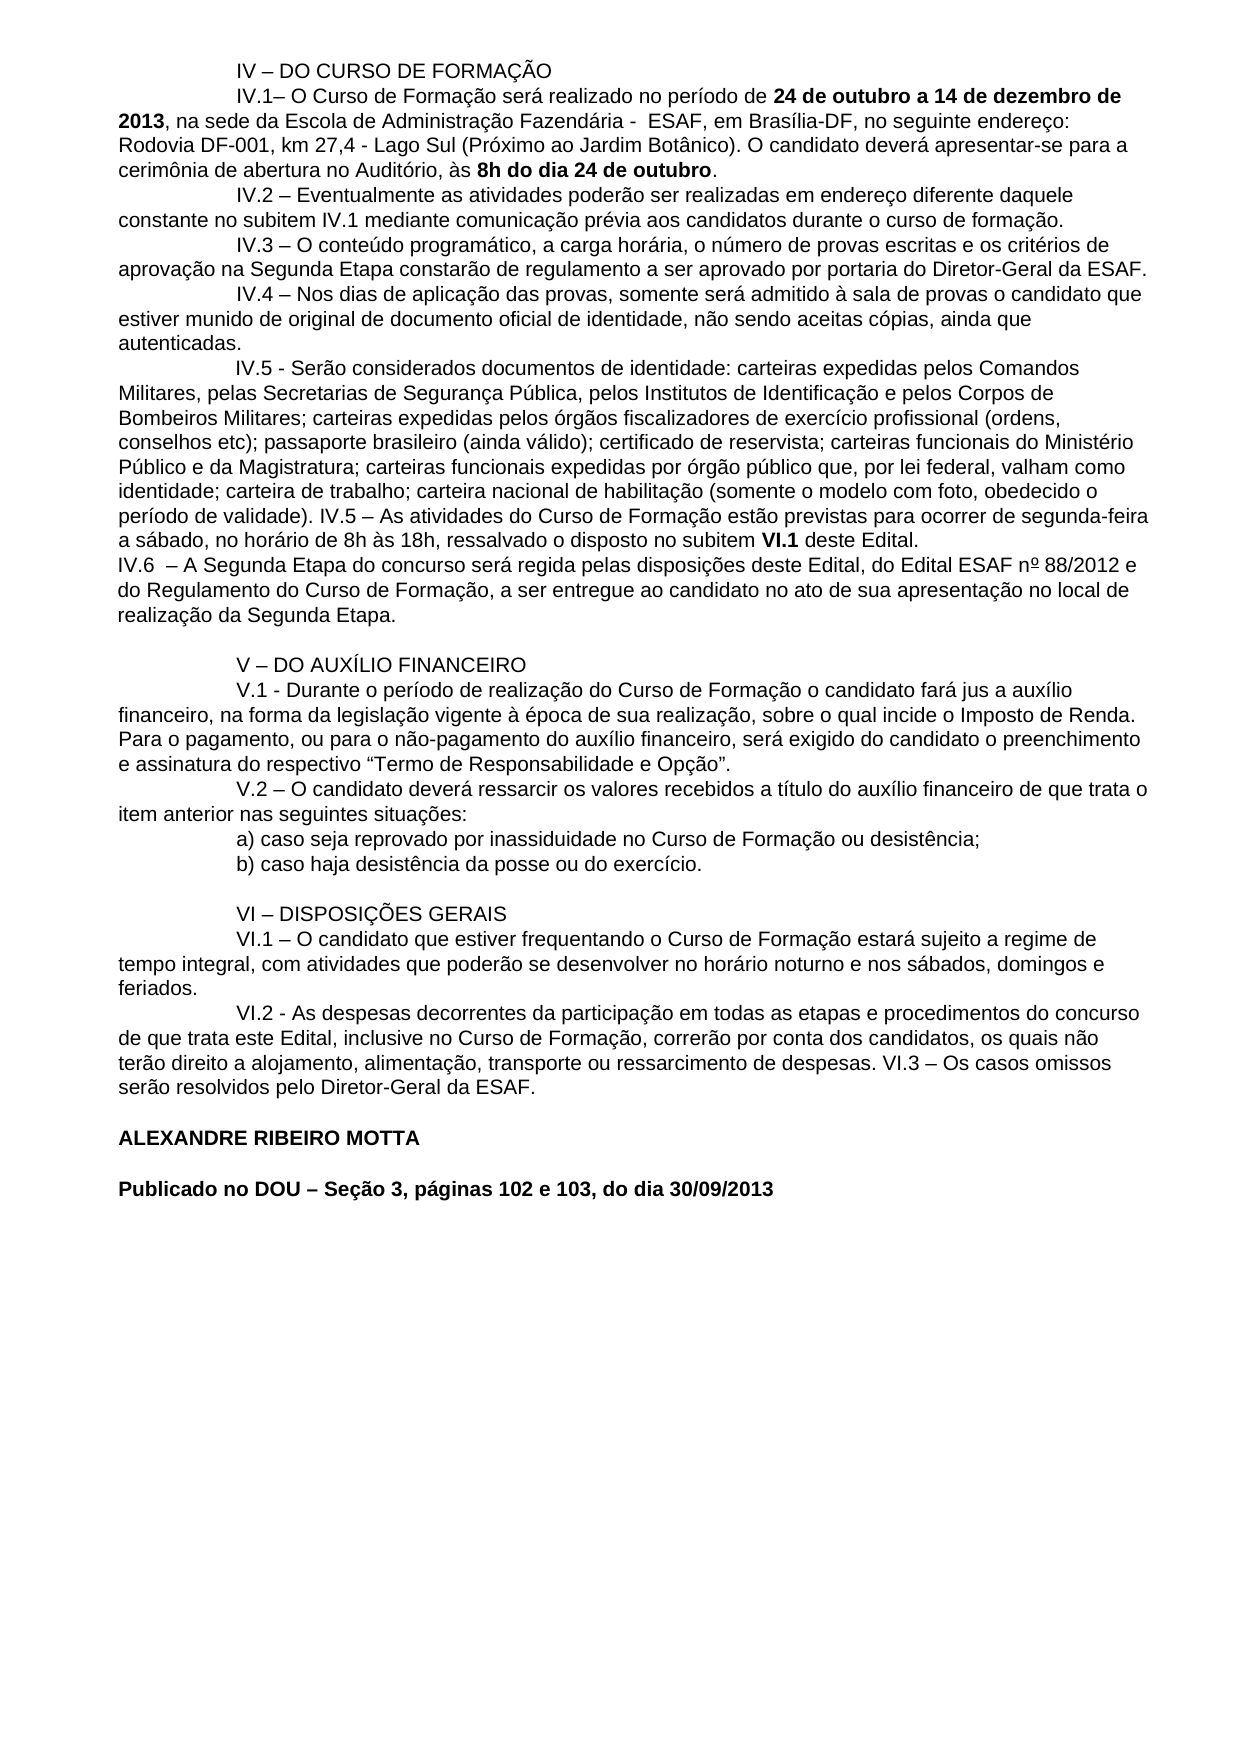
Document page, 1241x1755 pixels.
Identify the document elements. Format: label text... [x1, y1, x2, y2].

text IV.1– O Curso de Formação será realizado no período de 24 de outubro a 14 de dezembro de 2013, na sede da Escola de Administração Fazendária - ESAF, em Brasília-DF, no seguinte endereço: Rodovia DF-001, km 27,4 - Lago Sul (Próximo ao Jardim Botânico). O candidato deverá apresentar-se para a cerimônia de abertura no Auditório, às 8h do dia 24 de outubro. [118, 84, 1152, 182]
text IV.3 – O conteúdo programático, a carga horária, o número de provas escritas e os critérios de aprovação na Segunda Etapa constarão de regulamento a ser aprovado por portaria do Diretor-Geral da ESAF. [118, 232, 1152, 281]
text V.2 – O candidato deverá ressarcir os valores recebidos a título do auxílio financeiro de que trata o item anterior nas seguintes situações: [118, 777, 1152, 825]
text b) caso haja desistência da posse ou do exercício. [118, 851, 1152, 875]
subtitle ALEXANDRE RIBEIRO MOTTA [118, 1126, 1151, 1149]
text a) caso seja reprovado por inassiduidade no Curso de Formação ou desistência; [118, 826, 1152, 850]
text IV – DO CURSO DE FORMAÇÃO [118, 59, 1152, 83]
text Publicado no DOU – Seção 3, páginas 102 e 103, do dia 30/09/2013 [118, 1177, 1152, 1201]
text V – DO AUXÍLIO FINANCEIRO [118, 653, 1152, 677]
text IV.5 - Serão considerados documentos de identidade: carteiras expedidas pelos Comandos Militares, pelas Secretarias de Segurança Pública, pelos Institutos de Identificação e pelos Corpos de Bombeiros Militares; carteiras expedidas pelos órgãos fiscalizadores de exercício profissional (ordens, conselhos etc); passaporte brasileiro (ainda válido); certificado de reservista; carteiras funcionais do Ministério Público e da Magistratura; carteiras funcionais expedidas por órgão público que, por lei federal, valham como identidade; carteira de trabalho; carteira nacional de habilitação (somente o modelo com foto, obedecido o período de validade). IV.5 – As atividades do Curso de Formação estão previstas para ocorrer de segunda-feira a sábado, no horário de 8h às 18h, ressalvado o disposto no subitem VI.1 deste Edital. [118, 356, 1152, 552]
text VI.2 - As despesas decorrentes da participação em todas as etapas e procedimentos do concurso de que trata este Edital, inclusive no Curso de Formação, correrão por conta dos candidatos, os quais não terão direito a alojamento, alimentação, transporte ou ressarcimento de despesas. VI.3 – Os casos omissos serão resolvidos pelo Diretor-Geral da ESAF. [118, 1001, 1152, 1099]
text VI – DISPOSIÇÕES GERAIS [118, 902, 1152, 926]
text IV.4 – Nos dias de aplicação das provas, somente será admitido à sala de provas o candidato que estiver munido de original de documento oficial de identidade, não sendo aceitas cópias, ainda que autenticadas. [118, 282, 1152, 355]
text V.1 - Durante o período de realização do Curso de Formação o candidato fará jus a auxílio financeiro, na forma da legislação vigente à época de sua realização, sobre o qual incide o Imposto de Renda. Para o pagamento, ou para o não-pagamento do auxílio financeiro, será exigido do candidato o preenchimento e assinatura do respectivo “Termo de Responsabilidade e Opção”. [118, 678, 1152, 776]
text IV.6 – A Segunda Etapa do concurso será regida pelas disposições deste Edital, do Edital ESAF nº 88/2012 e do Regulamento do Curso de Formação, a ser entregue ao candidato no ato de sua apresentação no local de realização da Segunda Etapa. [117, 553, 1152, 626]
text VI.1 – O candidato que estiver frequentando o Curso de Formação estará sujeito a regime de tempo integral, com atividades que poderão se desenvolver no horário noturno e nos sábados, domingos e feriados. [118, 927, 1152, 1000]
text IV.2 – Eventualmente as atividades poderão ser realizadas em endereço diferente daquele constante no subitem IV.1 mediante comunicação prévia aos candidatos durante o curso de formação. [118, 183, 1152, 231]
